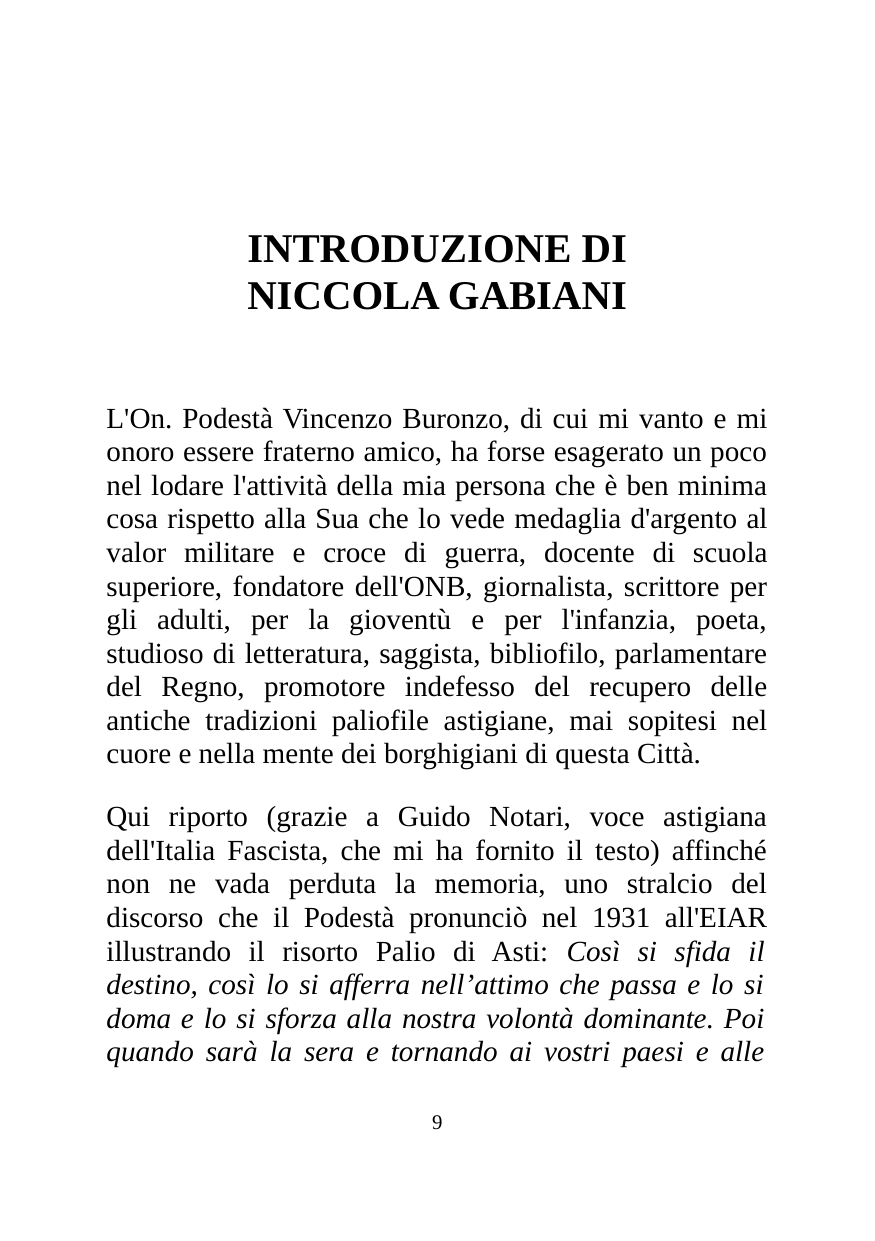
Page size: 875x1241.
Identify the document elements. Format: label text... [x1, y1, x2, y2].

text Qui riporto (grazie a Guido Notari, voce astigiana dell'Italia Fascista, che mi ha fornito il testo) affinché non ne vada perduta la memoria, uno stralcio del discorso che il Podestà pronunciò nel 1931 all'EIAR illustrando il risorto Palio di Asti: Così si sfida il destino, così lo si afferra nell’attimo che passa e lo si doma e lo si sforza alla nostra volontà dominante. Poi quando sarà la sera e tornando ai vostri paesi e alle [106, 799, 768, 1068]
text L'On. Podestà Vincenzo Buronzo, di cui mi vanto e mi onoro essere fraterno amico, ha forse esagerato un poco nel lodare l'attività della mia persona che è ben minima cosa rispetto alla Sua che lo vede medaglia d'argento al valor militare e croce di guerra, docente di scuola superiore, fondatore dell'ONB, giornalista, scrittore per gli adulti, per la gioventù e per l'infanzia, poeta, studioso di letteratura, saggista, bibliofilo, parlamentare del Regno, promotore indefesso del recupero delle antiche tradizioni paliofile astigiane, mai sopitesi nel cuore e nella mente dei borghigiani di questa Città. [106, 401, 768, 770]
subtitle INTRODUZIONE DI NICCOLA GABIANI [106, 224, 768, 318]
